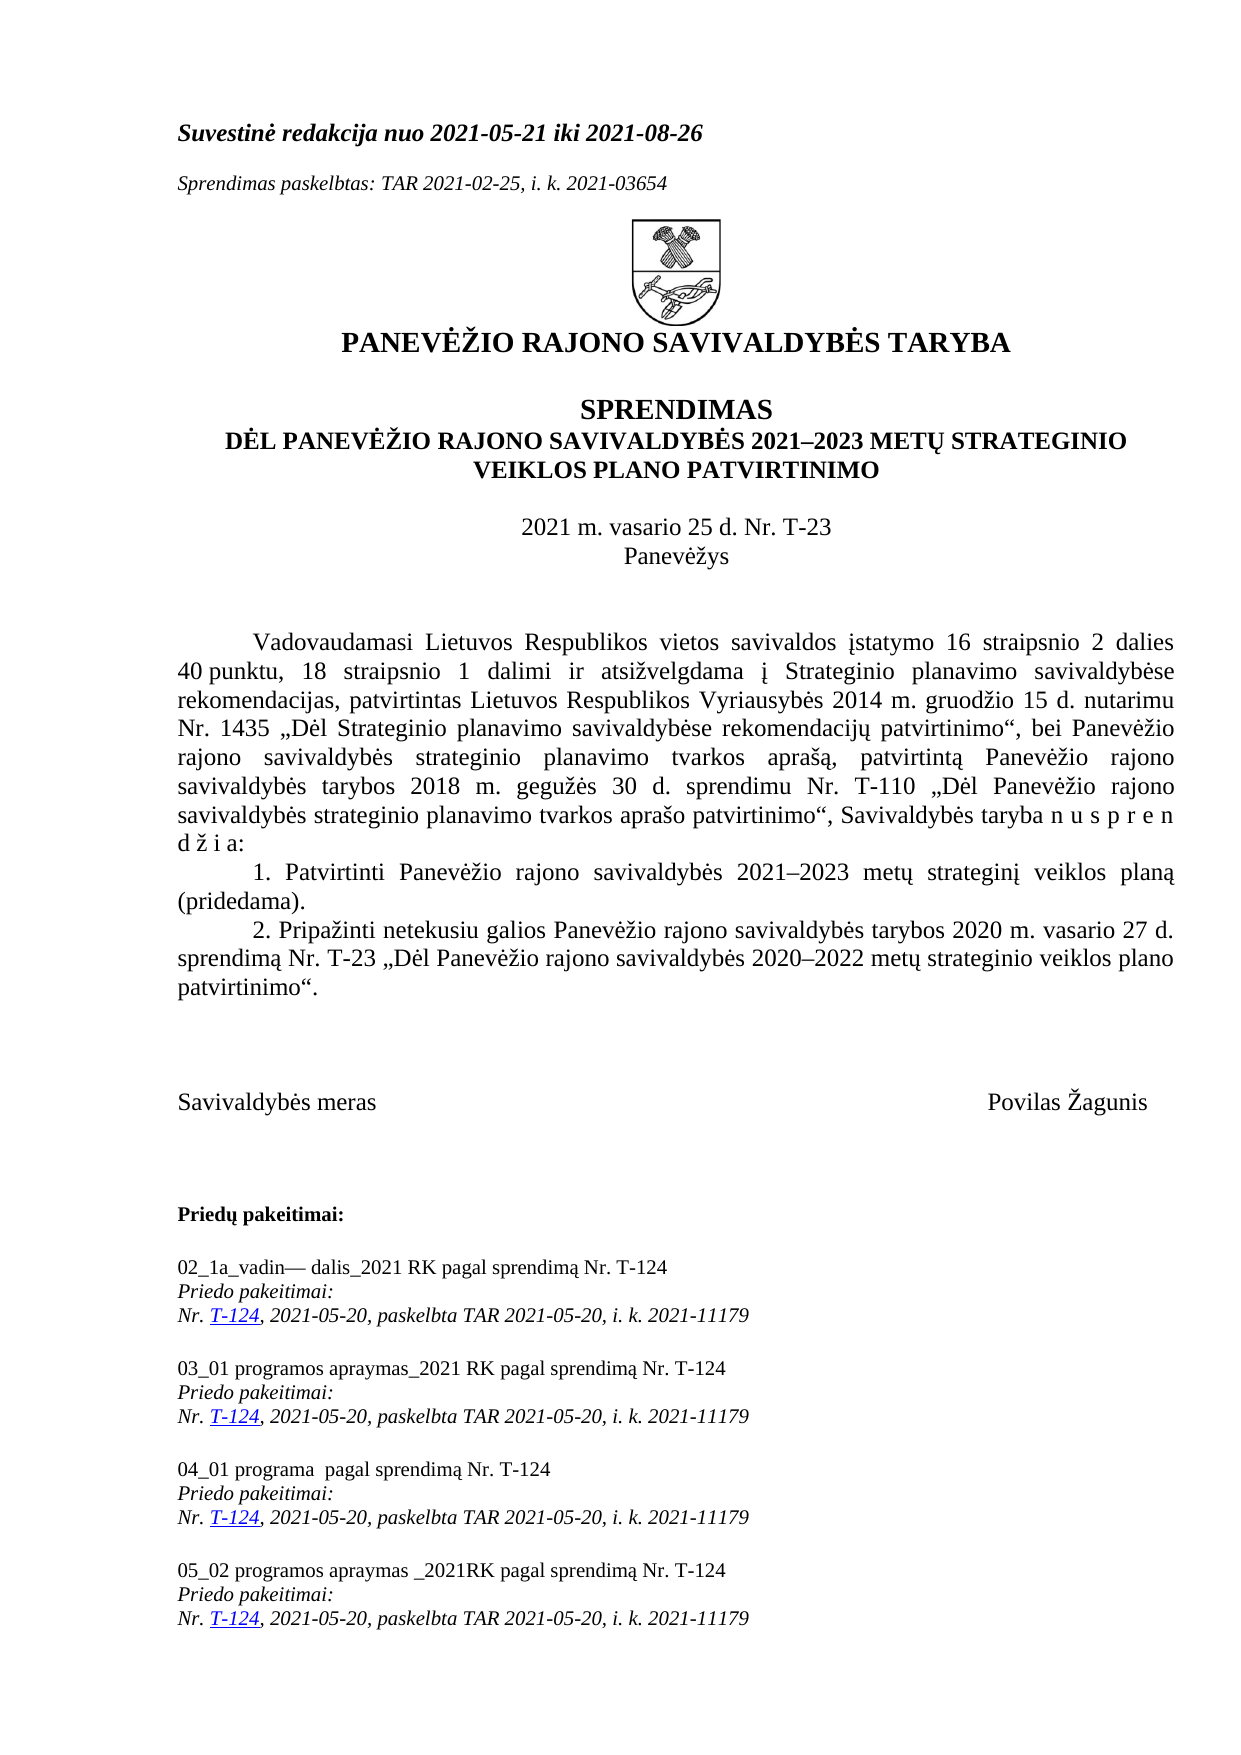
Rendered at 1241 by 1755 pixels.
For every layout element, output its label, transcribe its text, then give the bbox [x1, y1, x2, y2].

text Priedų pakeitimai: [177, 1202, 1175, 1226]
text SPRENDIMAS [177, 392, 1175, 426]
text Nr. T-124, 2021-05-20, paskelbta TAR 2021-05-20, i. k. 2021-11179 [177, 1606, 1175, 1630]
text 05_02 programos apraymas _2021RK pagal sprendimą Nr. T-124 [177, 1558, 1175, 1582]
text Priedo pakeitimai: [177, 1582, 1175, 1606]
text Nr. T-124, 2021-05-20, paskelbta TAR 2021-05-20, i. k. 2021-11179 [177, 1404, 1175, 1428]
text 04_01 programa pagal sprendimą Nr. T-124 [177, 1457, 1175, 1481]
text Suvestinė redakcija nuo 2021-05-21 iki 2021-08-26 [177, 118, 1175, 147]
text Nr. T-124, 2021-05-20, paskelbta TAR 2021-05-20, i. k. 2021-11179 [177, 1303, 1175, 1327]
text Savivaldybės meras Povilas Žagunis [177, 1087, 1175, 1116]
text Priedo pakeitimai: [177, 1380, 1175, 1404]
text 1. Patvirtinti Panevėžio rajono savivaldybės 2021–2023 metų strateginį veiklos planą (pridedama). [177, 857, 1175, 915]
text PANEVĖŽIO RAJONO SAVIVALDYBĖS TARYBA [177, 325, 1175, 359]
text 02_1a_vadin— dalis_2021 RK pagal sprendimą Nr. T-124 [177, 1255, 1175, 1279]
text Panevėžys [177, 541, 1175, 570]
text 03_01 programos apraymas_2021 RK pagal sprendimą Nr. T-124 [177, 1356, 1175, 1380]
text Vadovaudamasi Lietuvos Respublikos vietos savivaldos įstatymo 16 straipsnio 2 dalies 40 punktu, 18 straipsnio 1 dalimi ir atsižvelgdama į Strateginio planavimo savivaldybėse rekomendacijas, patvirtintas Lietuvos Respublikos Vyriausybės 2014 m. gruodžio 15 d. nutarimu Nr. 1435 „Dėl Strateginio planavimo savivaldybėse rekomendacijų patvirtinimo“, bei Panevėžio rajono savivaldybės strateginio planavimo tvarkos aprašą, patvirtintą Panevėžio rajono savivaldybės tarybos 2018 m. gegužės 30 d. sprendimu Nr. T-110 „Dėl Panevėžio rajono savivaldybės strateginio planavimo tvarkos aprašo patvirtinimo“, Savivaldybės taryba n u s p r e n d ž i a: [177, 627, 1175, 857]
text Nr. T-124, 2021-05-20, paskelbta TAR 2021-05-20, i. k. 2021-11179 [177, 1505, 1175, 1529]
text 2021 m. vasario 25 d. Nr. T-23 [177, 512, 1175, 541]
text 2. Pripažinti netekusiu galios Panevėžio rajono savivaldybės tarybos 2020 m. vasario 27 d. sprendimą Nr. T-23 „Dėl Panevėžio rajono savivaldybės 2020–2022 metų strateginio veiklos plano patvirtinimo“. [177, 915, 1175, 1001]
text Priedo pakeitimai: [177, 1279, 1175, 1303]
text Priedo pakeitimai: [177, 1481, 1175, 1505]
text DĖL PANEVĖŽIO RAJONO SAVIVALDYBĖS 2021–2023 METŲ STRATEGINIO VEIKLOS PLANO PATVIRTINIMO [177, 426, 1175, 483]
text Sprendimas paskelbtas: TAR 2021-02-25, i. k. 2021-03654 [177, 171, 1175, 195]
